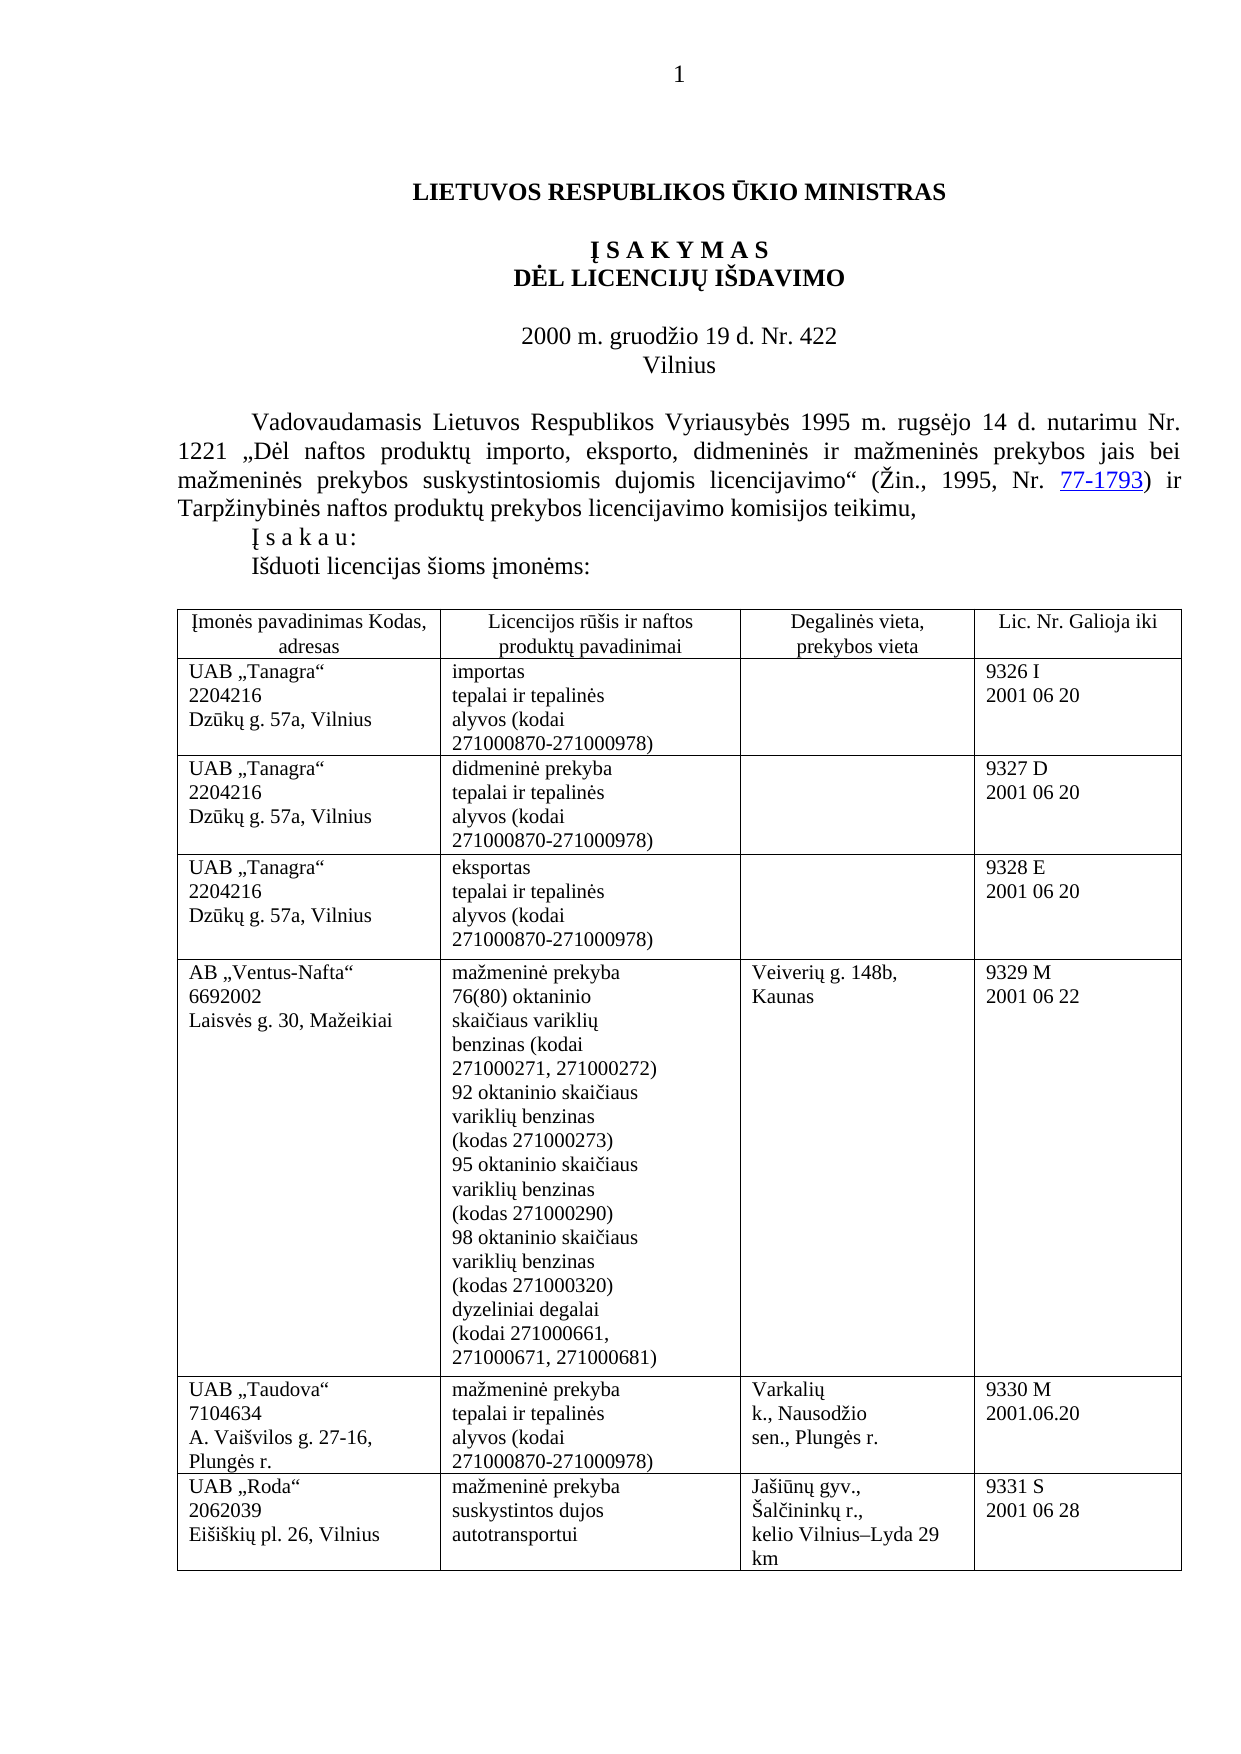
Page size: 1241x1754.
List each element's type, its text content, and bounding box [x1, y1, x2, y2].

table_cell UAB „Tanagra“ 2204216 Dzūkų g. 57a, Vilnius [178, 659, 440, 755]
table_cell UAB „Roda“ 2062039 Eišiškių pl. 26, Vilnius [178, 1474, 440, 1570]
table_cell 9326 I 2001 06 20 [975, 659, 1181, 755]
table_cell [741, 756, 974, 854]
table_cell Jašiūnų gyv., Šalčininkų r., kelio Vilnius–Lyda 29 km [741, 1474, 974, 1570]
text Išduoti licencijas šioms įmonėms: [177, 551, 1181, 580]
table_cell 9329 M 2001 06 22 [975, 960, 1181, 1376]
text 2000 m. gruodžio 19 d. Nr. 422 [177, 321, 1181, 350]
text Vadovaudamasis Lietuvos Respublikos Vyriausybės 1995 m. rugsėjo 14 d. nutarimu Nr. 1221 „Dėl naftos produktų importo, eksporto, didmeninės ir mažmeninės prekybos jais bei mažmeninės prekybos suskystintosiomis dujomis licencijavimo“ (Žin., 1995, Nr. 77-1793) ir Tarpžinybinės naftos produktų prekybos licencijavimo komisijos teikimu, [177, 407, 1181, 522]
table_cell 9330 M 2001.06.20 [975, 1377, 1181, 1473]
table_cell importas tepalai ir tepalinės alyvos (kodai 271000870-271000978) [441, 659, 740, 755]
table_cell mažmeninė prekyba suskystintos dujos autotransportui [441, 1474, 740, 1570]
table_cell AB „Ventus-Nafta“ 6692002 Laisvės g. 30, Mažeikiai [178, 960, 440, 1376]
table_cell 9328 E 2001 06 20 [975, 855, 1181, 959]
table_header Įmonės pavadinimas Kodas, adresas [178, 610, 440, 658]
table_cell Varkalių k., Nausodžio sen., Plungės r. [741, 1377, 974, 1473]
table_cell UAB „Tanagra“ 2204216 Dzūkų g. 57a, Vilnius [178, 756, 440, 854]
table_cell mažmeninė prekyba 76(80) oktaninio skaičiaus variklių benzinas (kodai 271000271, 271000272) 92 oktaninio skaičiaus variklių benzinas (kodas 271000273) 95 oktaninio skaičiaus variklių benzinas (kodas 271000290) 98 oktaninio skaičiaus variklių benzinas (kodas 271000320) dyzeliniai degalai (kodai 271000661, 271000671, 271000681) [441, 960, 740, 1376]
table_cell Veiverių g. 148b, Kaunas [741, 960, 974, 1376]
table_cell 9331 S 2001 06 28 [975, 1474, 1181, 1570]
table_header Degalinės vieta, prekybos vieta [741, 610, 974, 658]
table_header Lic. Nr. Galioja iki [975, 610, 1181, 658]
table_cell didmeninė prekyba tepalai ir tepalinės alyvos (kodai 271000870-271000978) [441, 756, 740, 854]
text LIETUVOS RESPUBLIKOS ŪKIO MINISTRAS [177, 177, 1181, 206]
table_cell [741, 855, 974, 959]
table_cell eksportas tepalai ir tepalinės alyvos (kodai 271000870-271000978) [441, 855, 740, 959]
table_cell [741, 659, 974, 755]
table_cell UAB „Taudova“ 7104634 A. Vaišvilos g. 27-16, Plungės r. [178, 1377, 440, 1473]
table_cell mažmeninė prekyba tepalai ir tepalinės alyvos (kodai 271000870-271000978) [441, 1377, 740, 1473]
table_cell 9327 D 2001 06 20 [975, 756, 1181, 854]
text Į S A K Y M A S [177, 235, 1181, 263]
text Vilnius [177, 350, 1181, 378]
table_header Licencijos rūšis ir naftos produktų pavadinimai [441, 610, 740, 658]
text DĖL LICENCIJŲ IŠDAVIMO [177, 263, 1181, 292]
text Įsakau: [177, 522, 1181, 551]
table_cell UAB „Tanagra“ 2204216 Dzūkų g. 57a, Vilnius [178, 855, 440, 959]
